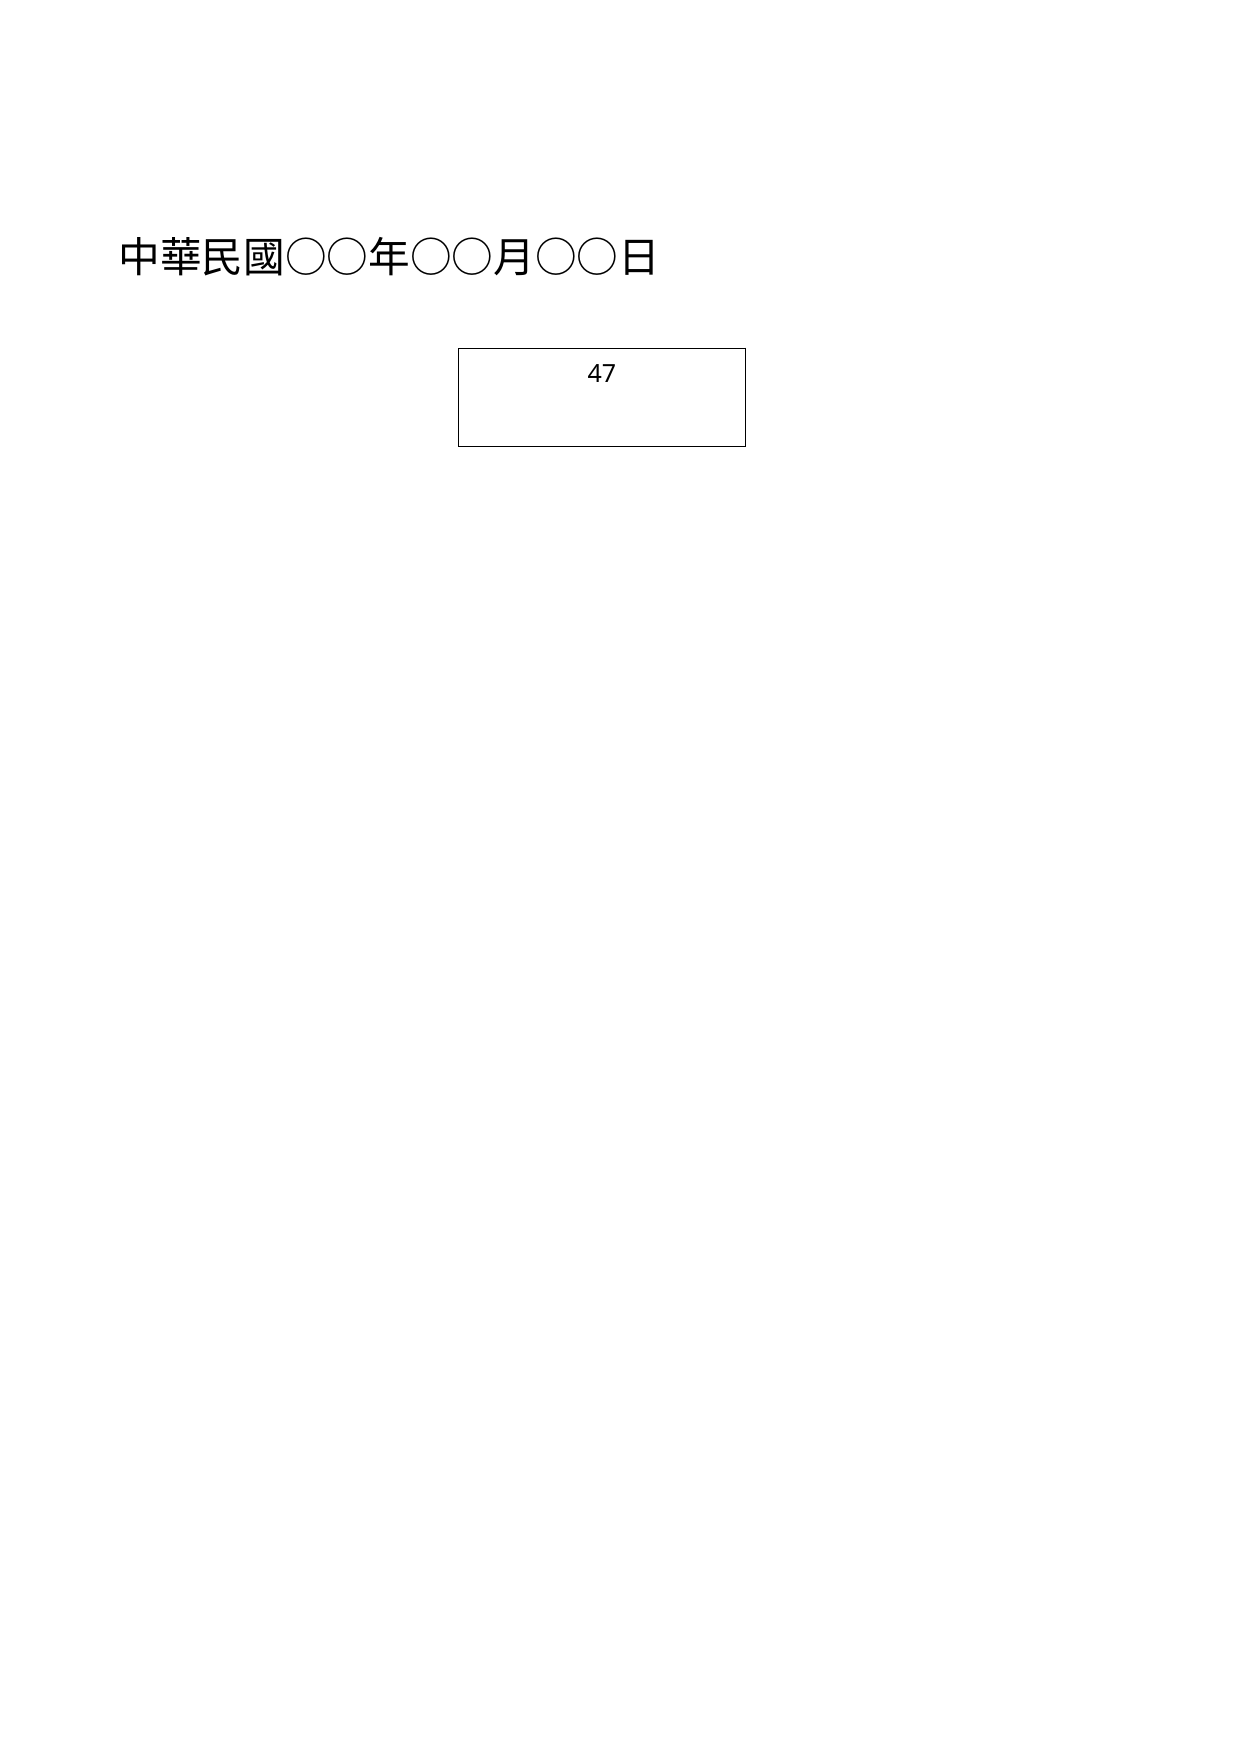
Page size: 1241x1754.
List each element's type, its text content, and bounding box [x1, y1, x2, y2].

text 中華民國○○年○○月○○日 [118, 206, 1004, 285]
text 47 [473, 355, 731, 389]
